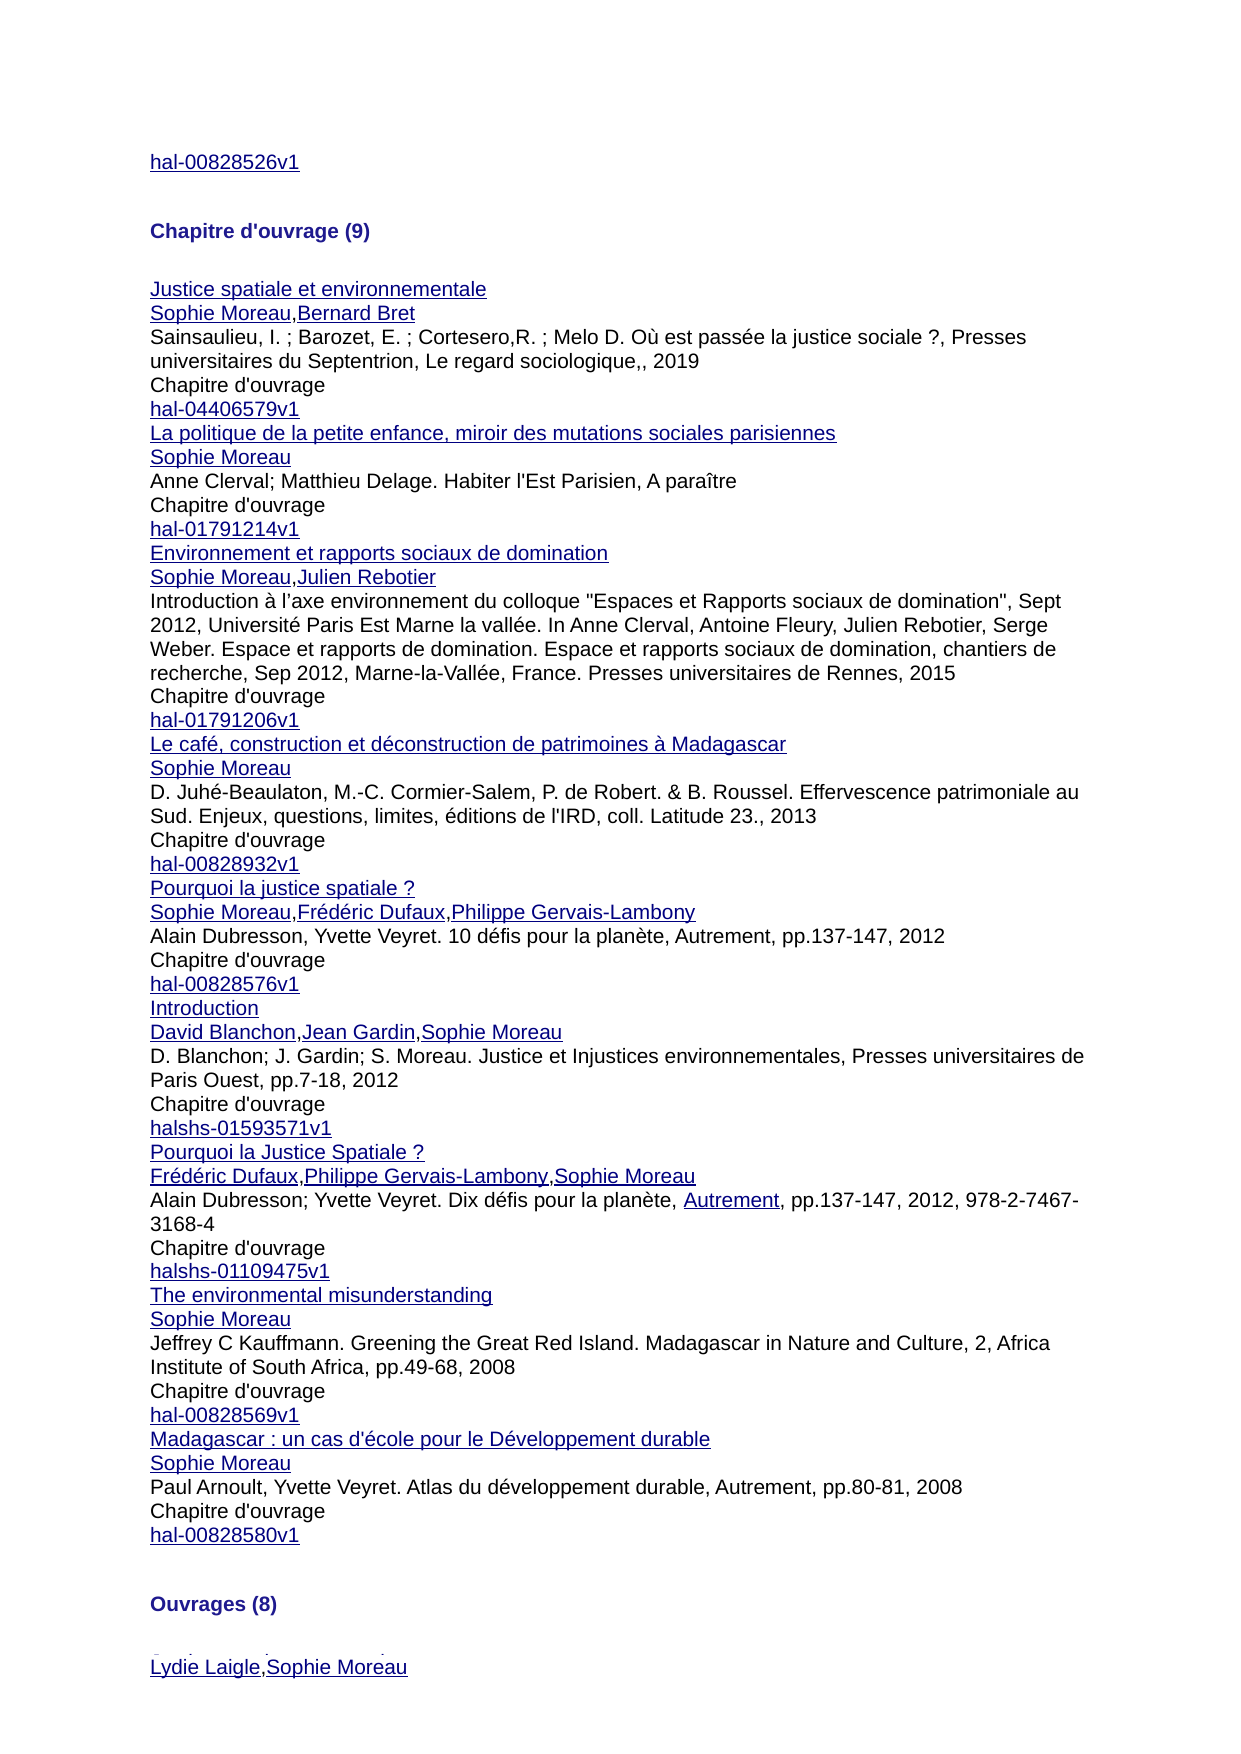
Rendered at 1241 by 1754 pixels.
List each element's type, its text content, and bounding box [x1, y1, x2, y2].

table_cell The environmental misunderstanding Sophie Moreau Jeffrey C Kauffmann. Greening the Great Red Island. Madagascar in Nature and Culture, 2, Africa Institute of South Africa, pp.49-68, 2008 Chapitre d'ouvrage hal-00828569v1 [150, 1283, 1090, 1427]
table_cell Pourquoi la Justice Spatiale ? Frédéric Dufaux,Philippe Gervais-Lambony,Sophie Moreau Alain Dubresson; Yvette Veyret. Dix défis pour la planète, Autrement, pp.137-147, 2012, 978-2-7467-3168-4 Chapitre d'ouvrage halshs-01109475v1 [150, 1140, 1090, 1283]
table_header Justices environnementales Lydie Laigle,Sophie Moreau [150, 1650, 1090, 1679]
table_cell Le café, construction et déconstruction de patrimoines à Madagascar Sophie Moreau D. Juhé-Beaulaton, M.-C. Cormier-Salem, P. de Robert. & B. Roussel. Effervescence patrimoniale au Sud. Enjeux, questions, limites, éditions de l'IRD, coll. Latitude 23., 2013 Chapitre d'ouvrage hal-00828932v1 [150, 732, 1090, 876]
table_cell Madagascar : un cas d'école pour le Développement durable Sophie Moreau Paul Arnoult, Yvette Veyret. Atlas du développement durable, Autrement, pp.80-81, 2008 Chapitre d'ouvrage hal-00828580v1 [150, 1427, 1090, 1547]
table_cell Introduction David Blanchon,Jean Gardin,Sophie Moreau D. Blanchon; J. Gardin; S. Moreau. Justice et Injustices environnementales, Presses universitaires de Paris Ouest, pp.7-18, 2012 Chapitre d'ouvrage halshs-01593571v1 [150, 996, 1090, 1139]
subtitle Chapitre d'ouvrage (9) [150, 219, 1090, 243]
table_cell La politique de la petite enfance, miroir des mutations sociales parisiennes Sophie Moreau Anne Clerval; Matthieu Delage. Habiter l'Est Parisien, A paraître Chapitre d'ouvrage hal-01791214v1 [150, 421, 1090, 541]
subtitle Ouvrages (8) [150, 1592, 1090, 1616]
table_cell hal-00828526v1 [150, 150, 1090, 174]
table_cell Pourquoi la justice spatiale ? Sophie Moreau,Frédéric Dufaux,Philippe Gervais-Lambony Alain Dubresson, Yvette Veyret. 10 défis pour la planète, Autrement, pp.137-147, 2012 Chapitre d'ouvrage hal-00828576v1 [150, 876, 1090, 996]
table_cell Environnement et rapports sociaux de domination Sophie Moreau,Julien Rebotier Introduction à l’axe environnement du colloque "Espaces et Rapports sociaux de domination", Sept 2012, Université Paris Est Marne la vallée. In Anne Clerval, Antoine Fleury, Julien Rebotier, Serge Weber. Espace et rapports de domination. Espace et rapports sociaux de domination, chantiers de recherche, Sep 2012, Marne-la-Vallée, France. Presses universitaires de Rennes, 2015 Chapitre d'ouvrage hal-01791206v1 [150, 541, 1090, 732]
table_header Justice spatiale et environnementale Sophie Moreau,Bernard Bret Sainsaulieu, I. ; Barozet, E. ; Cortesero,R. ; Melo D. Où est passée la justice sociale ?, Presses universitaires du Septentrion, Le regard sociologique,, 2019 Chapitre d'ouvrage hal-04406579v1 [150, 277, 1090, 421]
